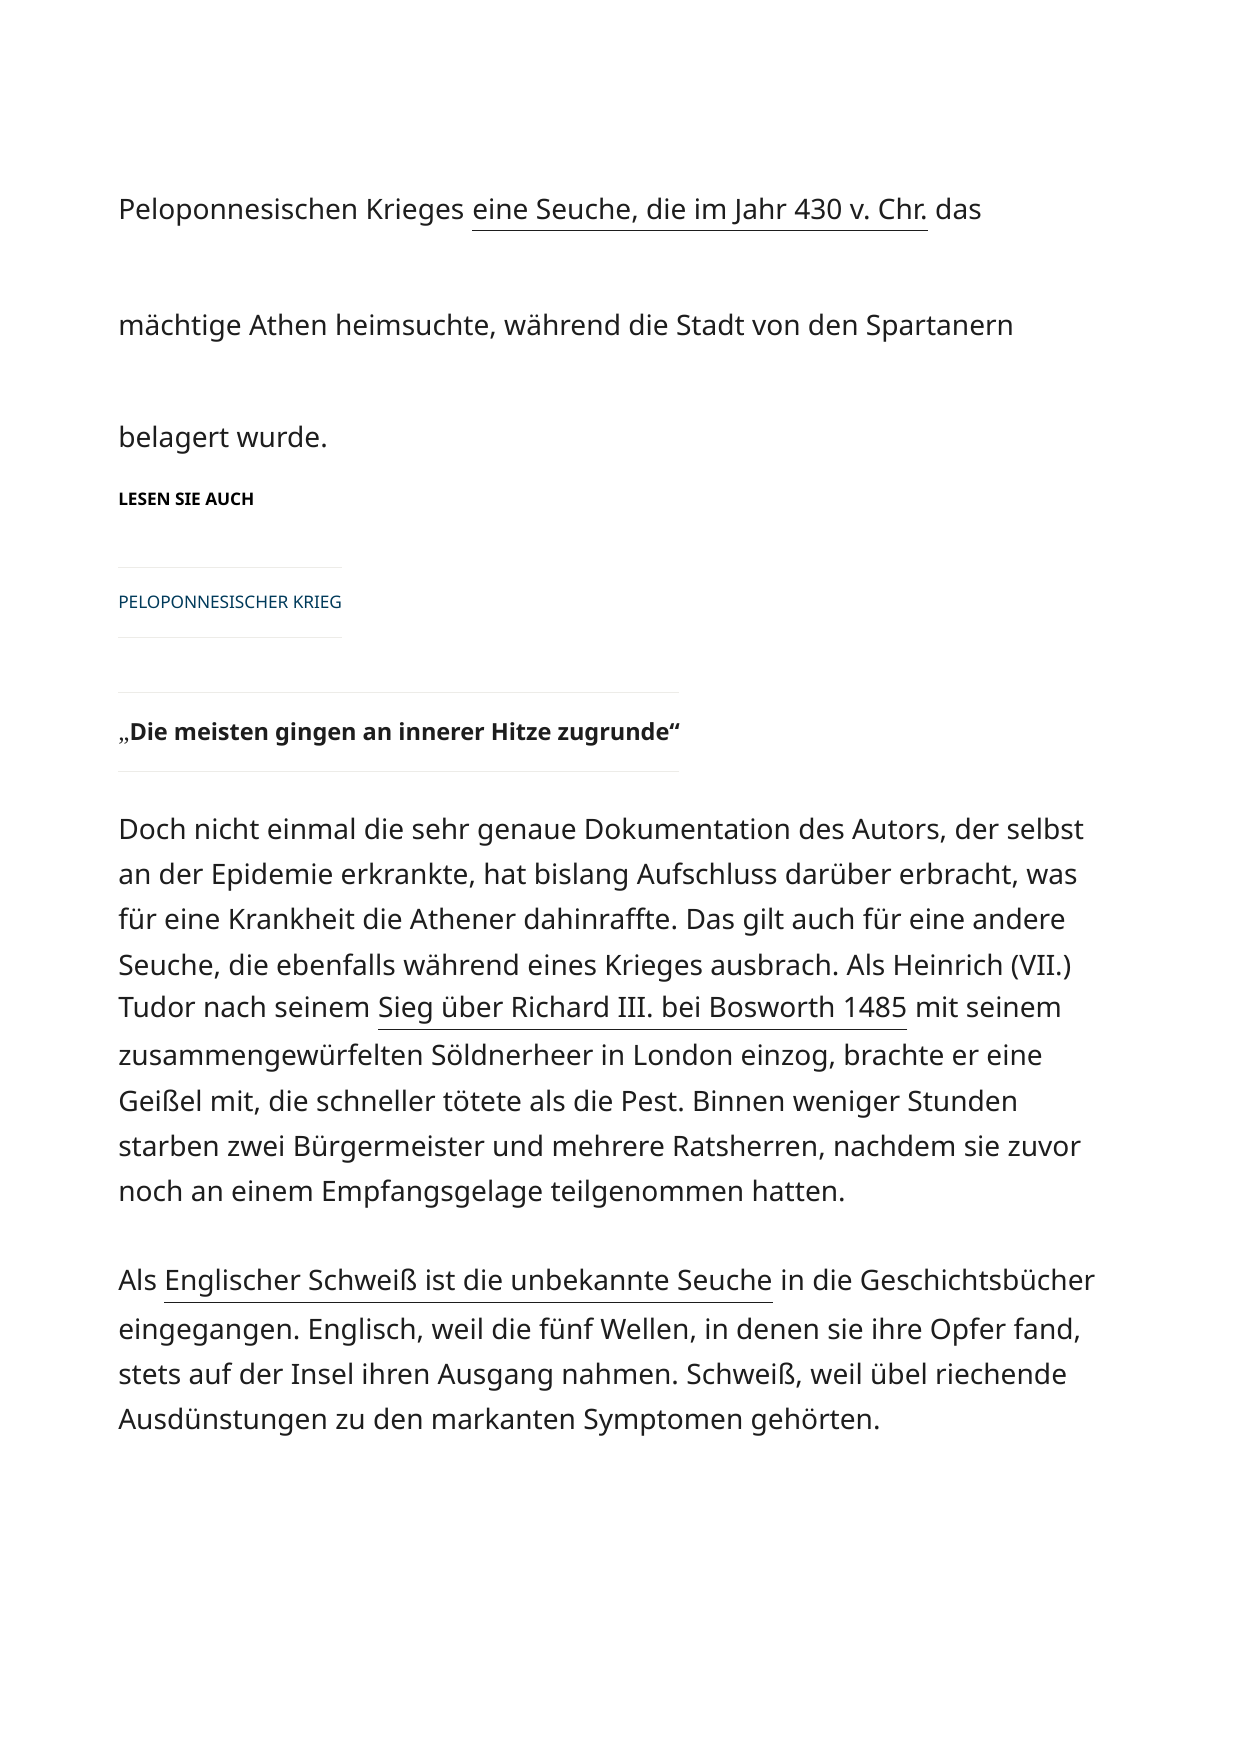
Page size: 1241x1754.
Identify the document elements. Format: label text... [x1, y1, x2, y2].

text Peloponnesischen Krieges eine Seuche, die im Jahr 430 v. Chr. das mächtige Athen heimsuchte, während die Stadt von den Spartanern belagert wurde. [118, 118, 1100, 456]
text Doch nicht einmal die sehr genaue Dokumentation des Autors, der selbst an der Epidemie erkrankte, hat bislang Aufschluss darüber erbracht, was für eine Krankheit die Athener dahinraffte. Das gilt auch für eine andere Seuche, die ebenfalls während eines Krieges ausbrach. Als Heinrich (VII.) Tudor nach seinem Sieg über Richard III. bei Bosworth 1485 mit seinem zusammengewürfelten Söldnerheer in London einzog, brachte er eine Geißel mit, die schneller tötete als die Pest. Binnen weniger Stunden starben zwei Bürgermeister und mehrere Ratsherren, nachdem sie zuvor noch an einem Empfangsgelage teilgenommen hatten. [118, 802, 1122, 1210]
text Als Englischer Schweiß ist die unbekannte Seuche in die Geschichtsbücher eingegangen. Englisch, weil die fünf Wellen, in denen sie ihre Opfer fand, stets auf der Insel ihren Ausgang nahmen. Schweiß, weil übel riechende Ausdünstungen zu den markanten Symptomen gehörten. [118, 1257, 1122, 1438]
text LESEN SIE AUCH [118, 487, 1122, 510]
text „Die meisten gingen an innerer Hitze zugrunde“ [118, 692, 1122, 771]
text PELOPONNESISCHER KRIEG [118, 567, 1122, 637]
